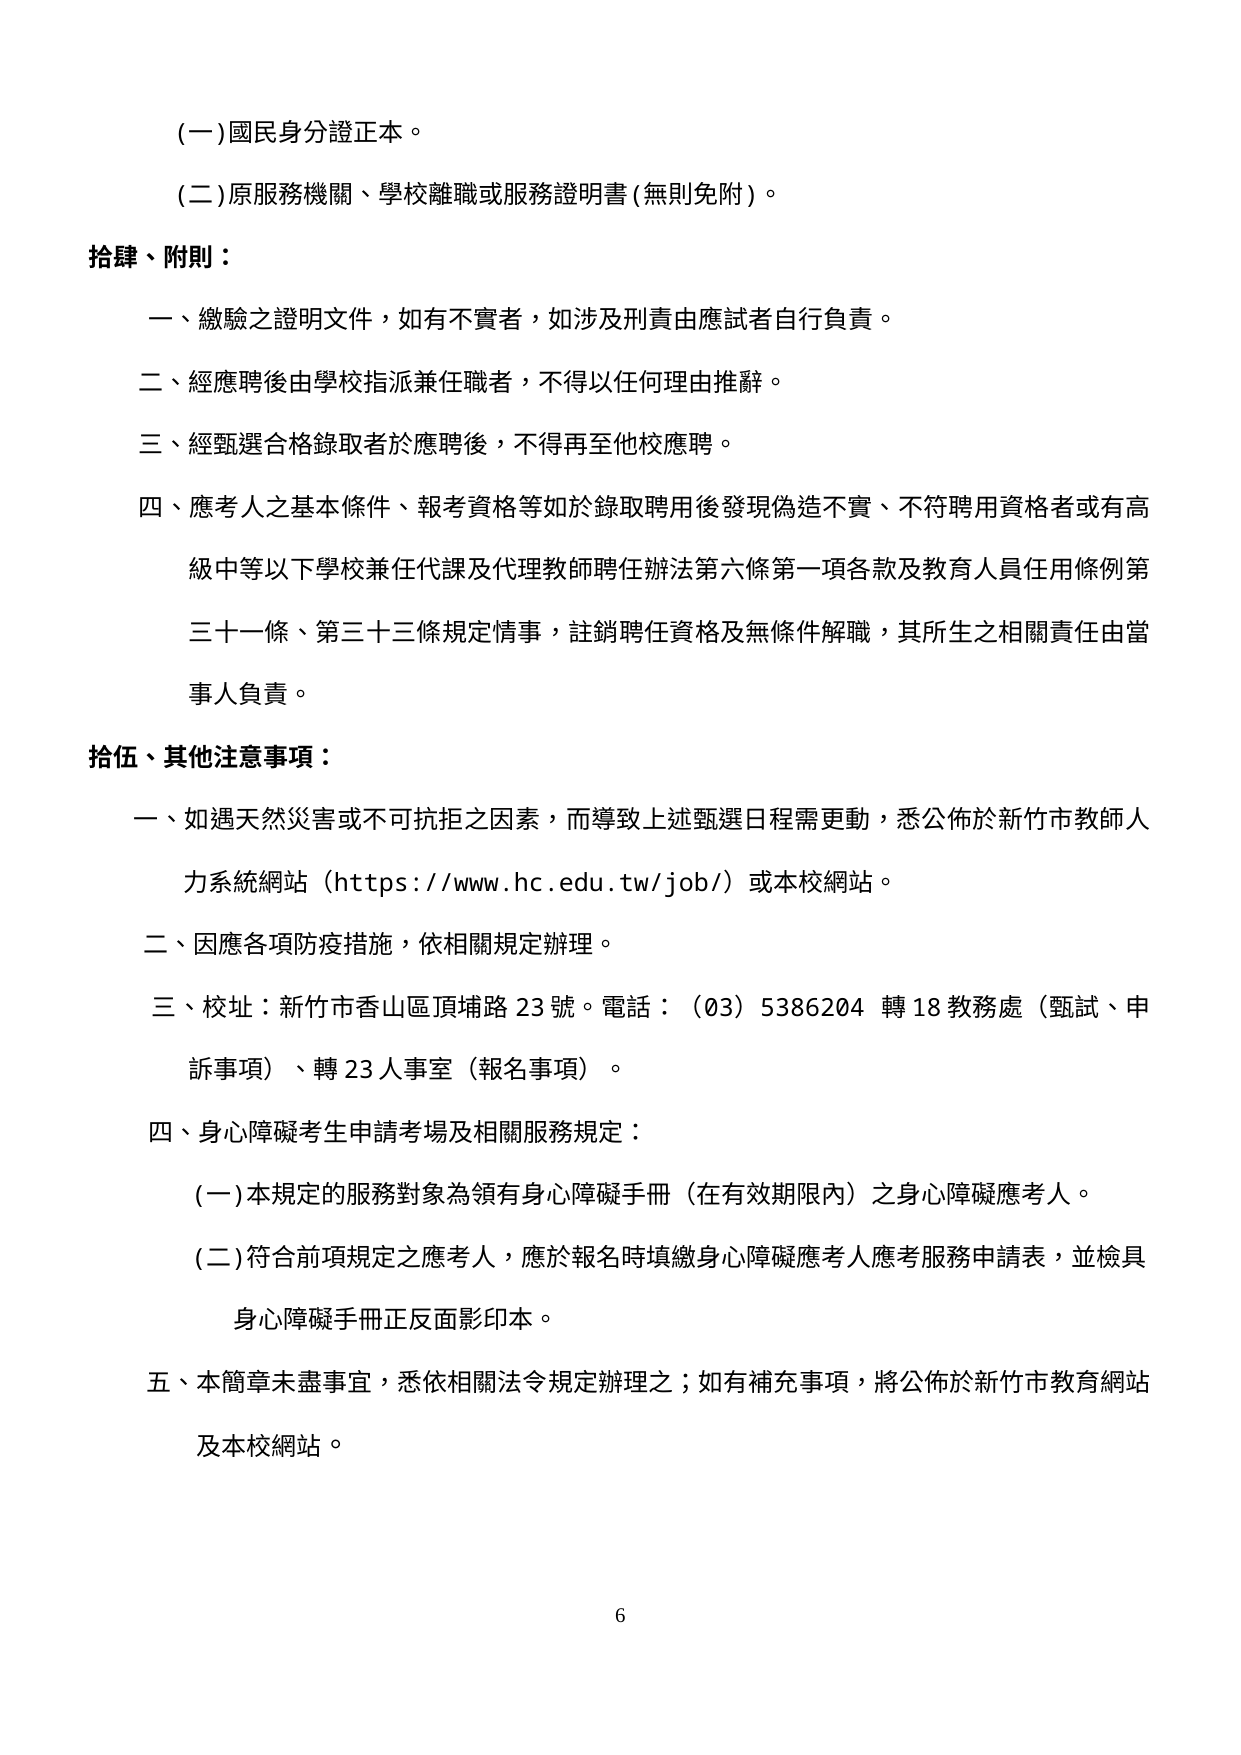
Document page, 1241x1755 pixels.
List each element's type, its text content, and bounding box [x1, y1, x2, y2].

text 二、經應聘後由學校指派兼任職者，不得以任何理由推辭。 [139, 339, 1152, 401]
text 一、繳驗之證明文件，如有不實者，如涉及刑責由應試者自行負責。 [89, 276, 1152, 339]
text 一、如遇天然災害或不可抗拒之因素，而導致上述甄選日程需更動，悉公佈於新竹市教師人力系統網站（https://www.hc.edu.tw/job/）或本校網站。 [134, 776, 1152, 901]
text (一)國民身分證正本。 [114, 89, 1152, 151]
text 三、校址：新竹市香山區頂埔路23號。電話：（03）5386204 轉18教務處（甄試、申訴事項）、轉23人事室（報名事項）。 [89, 964, 1152, 1089]
text 拾伍、其他注意事項： [89, 714, 1152, 776]
text 五、本簡章未盡事宜，悉依相關法令規定辦理之；如有補充事項，將公佈於新竹市教育網站及本校網站。 [146, 1339, 1152, 1464]
text 三、經甄選合格錄取者於應聘後，不得再至他校應聘。 [139, 401, 1152, 464]
text 四、應考人之基本條件、報考資格等如於錄取聘用後發現偽造不實、不符聘用資格者或有高級中等以下學校兼任代課及代理教師聘任辦法第六條第一項各款及教育人員任用條例第三十一條、第三十三條規定情事，註銷聘任資格及無條件解職，其所生之相關責任由當事人負責。 [139, 464, 1152, 714]
text (二)原服務機關、學校離職或服務證明書(無則免附)。 [114, 151, 1152, 214]
text 二、因應各項防疫措施，依相關規定辦理。 [76, 901, 1152, 964]
text (二)符合前項規定之應考人，應於報名時填繳身心障礙應考人應考服務申請表，並檢具身心障礙手冊正反面影印本。 [146, 1214, 1152, 1339]
text (一)本規定的服務對象為領有身心障礙手冊（在有效期限內）之身心障礙應考人。 [146, 1151, 1152, 1214]
text 拾肆、附則： [89, 214, 1152, 276]
text 四、身心障礙考生申請考場及相關服務規定： [89, 1089, 1152, 1151]
